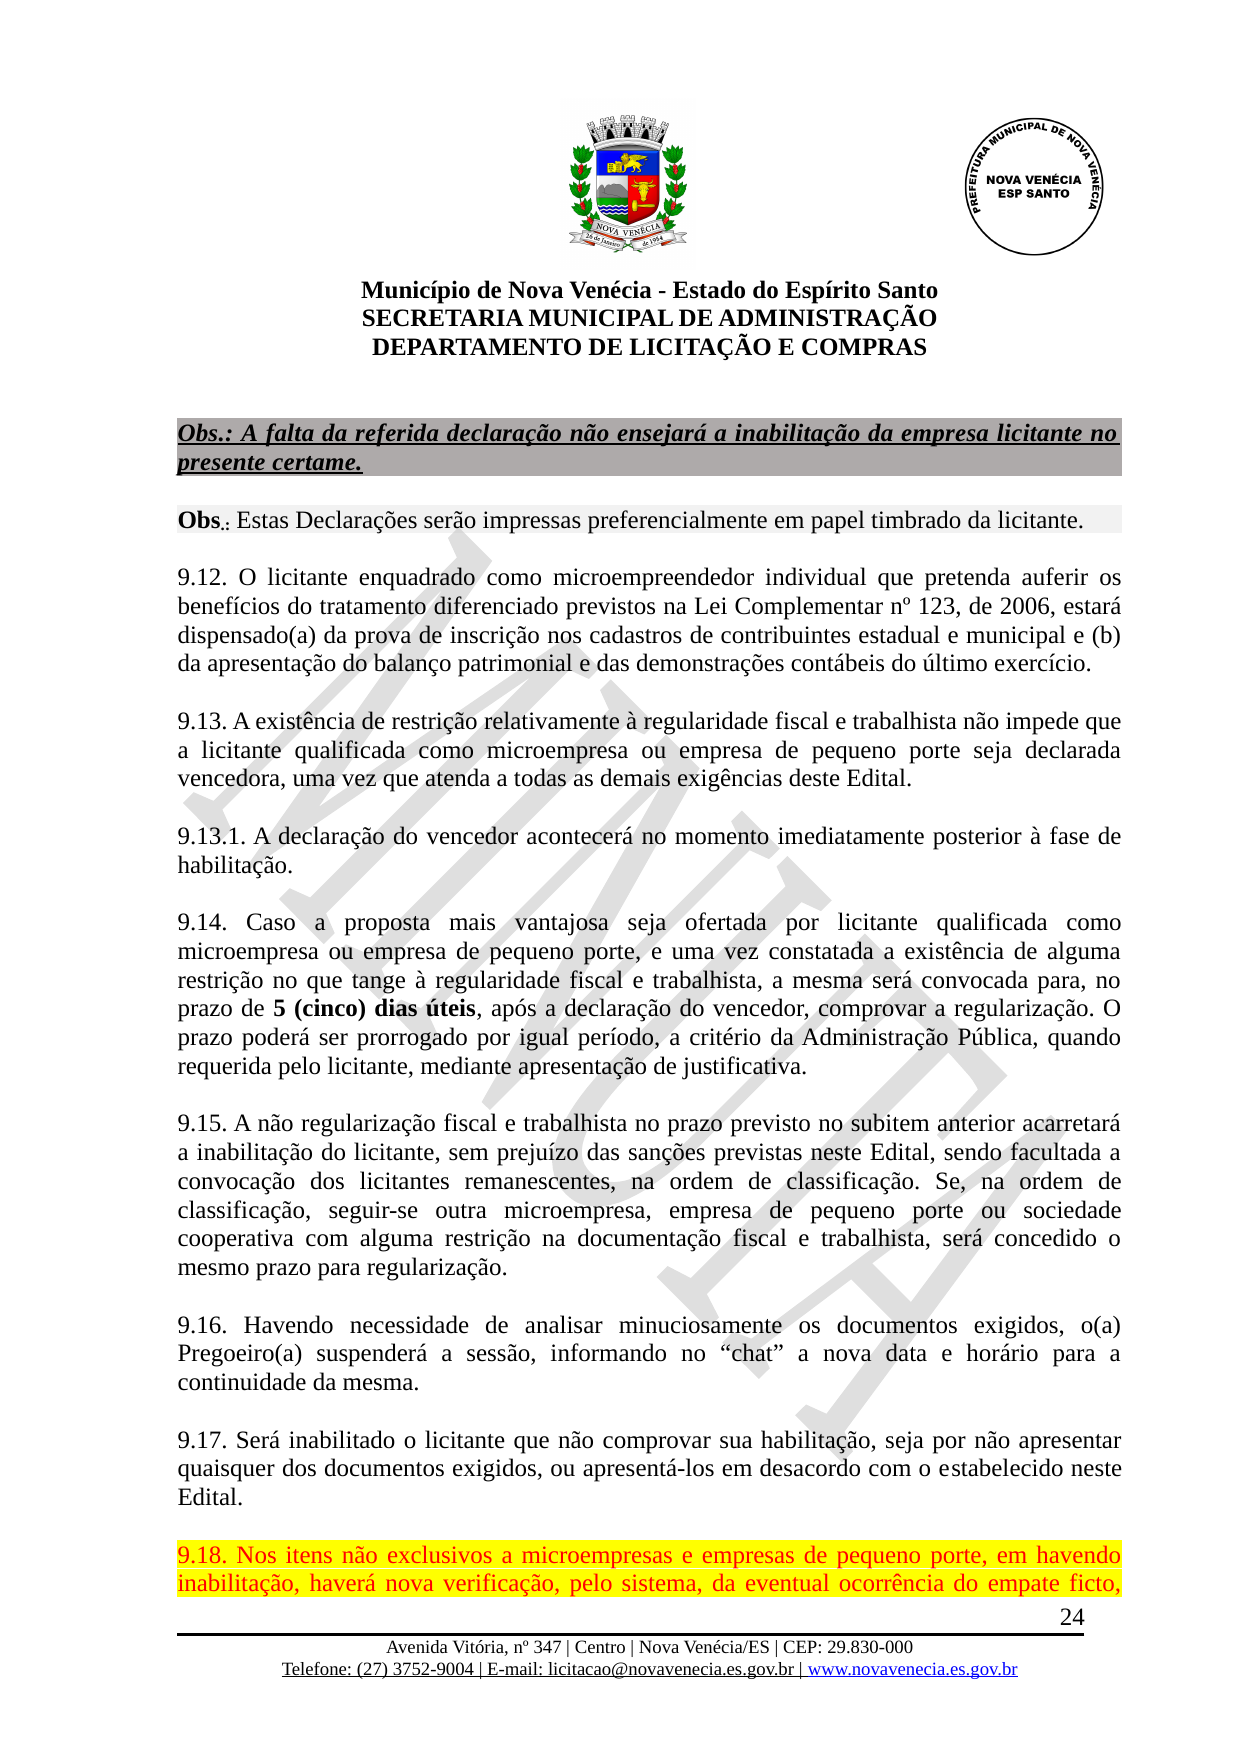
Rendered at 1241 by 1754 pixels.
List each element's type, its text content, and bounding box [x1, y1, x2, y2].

list 9.13. A existência de restrição relativamente à regularidade fiscal e trabalhista não impede que a licitante qualificada como microempresa ou empresa de pequeno porte seja declarada vencedora, uma vez que atenda a todas as demais exigências deste Edital. [241, 706, 359, 792]
list 9.13. A existência de restrição relativamente à regularidade fiscal e trabalhista não impede que a licitante qualificada como microempresa ou empresa de pequeno porte seja declarada vencedora, uma vez que atenda a todas as demais exigências deste Edital. [342, 706, 464, 786]
list 9.13.1. A declaração do vencedor acontecerá no momento imediatamente posterior à fase de habilitação. [363, 821, 496, 878]
list 9.15. A não regularização fiscal e trabalhista no prazo previsto no subitem anterior acarretará a inabilitação do licitante, sem prejuízo das sanções previstas neste Edital, sendo facultada a convocação dos licitantes remanescentes, na ordem de classificação. Se, na ordem de classificação, seguir-se outra microempresa, empresa de pequeno porte ou sociedade cooperativa com alguma restrição na documentação fiscal e trabalhista, será concedido o mesmo prazo para regularização. [177, 1108, 859, 1281]
list 9.14. Caso a proposta mais vantajosa seja ofertada por licitante qualificada como microempresa ou empresa de pequeno porte, e uma vez constatada a existência de alguma restrição no que tange à regularidade fiscal e trabalhista, a mesma será convocada para, no prazo de 5 (cinco) dias úteis, após a declaração do vencedor, comprovar a regularização. O prazo poderá ser prorrogado por igual período, a critério da Administração Pública, quando requerida pelo licitante, mediante apresentação de justificativa. [177, 907, 591, 1080]
list 9.14. Caso a proposta mais vantajosa seja ofertada por licitante qualificada como microempresa ou empresa de pequeno porte, e uma vez constatada a existência de alguma restrição no que tange à regularidade fiscal e trabalhista, a mesma será convocada para, no prazo de 5 (cinco) dias úteis, após a declaração do vencedor, comprovar a regularização. O prazo poderá ser prorrogado por igual período, a critério da Administração Pública, quando requerida pelo licitante, mediante apresentação de justificativa. [567, 907, 674, 1013]
text Obs.: A falta da referida declaração não ensejará a inabilitação da empresa licitante no presente certame. [177, 418, 1122, 476]
list 9.13. A existência de restrição relativamente à regularidade fiscal e trabalhista não impede que a licitante qualificada como microempresa ou empresa de pequeno porte seja declarada vencedora, uma vez que atenda a todas as demais exigências deste Edital. [449, 706, 608, 792]
text Obs.: Estas Declarações serão impressas preferencialmente em papel timbrado da licitante. [177, 505, 1122, 533]
list 9.18. Nos itens não exclusivos a microempresas e empresas de pequeno porte, em havendo inabilitação, haverá nova verificação, pelo sistema, da eventual ocorrência do empate ficto, [177, 1540, 1122, 1597]
list 9.16. Havendo necessidade de analisar minuciosamente os documentos exigidos, o(a) Pregoeiro(a) suspenderá a sessão, informando no “chat” a nova data e horário para a continuidade da mesma. [177, 1310, 891, 1396]
list 9.15. A não regularização fiscal e trabalhista no prazo previsto no subitem anterior acarretará a inabilitação do licitante, sem prejuízo das sanções previstas neste Edital, sendo facultada a convocação dos licitantes remanescentes, na ordem de classificação. Se, na ordem de classificação, seguir-se outra microempresa, empresa de pequeno porte ou sociedade cooperativa com alguma restrição na documentação fiscal e trabalhista, será concedido o mesmo prazo para regularização. [582, 1108, 719, 1182]
list 9.13.1. A declaração do vencedor acontecerá no momento imediatamente posterior à fase de habilitação. [255, 821, 385, 878]
list 9.13.1. A declaração do vencedor acontecerá no momento imediatamente posterior à fase de habilitação. [474, 821, 607, 878]
list 9.15. A não regularização fiscal e trabalhista no prazo previsto no subitem anterior acarretará a inabilitação do licitante, sem prejuízo das sanções previstas neste Edital, sendo facultada a convocação dos licitantes remanescentes, na ordem de classificação. Se, na ordem de classificação, seguir-se outra microempresa, empresa de pequeno porte ou sociedade cooperativa com alguma restrição na documentação fiscal e trabalhista, será concedido o mesmo prazo para regularização. [873, 1160, 1015, 1281]
list 9.13.1. A declaração do vencedor acontecerá no momento imediatamente posterior à fase de habilitação. [570, 821, 640, 878]
list 9.13.1. A declaração do vencedor acontecerá no momento imediatamente posterior à fase de habilitação. [639, 821, 739, 878]
list 9.16. Havendo necessidade de analisar minuciosamente os documentos exigidos, o(a) Pregoeiro(a) suspenderá a sessão, informando no “chat” a nova data e horário para a continuidade da mesma. [872, 1310, 1122, 1396]
list 9.14. Caso a proposta mais vantajosa seja ofertada por licitante qualificada como microempresa ou empresa de pequeno porte, e uma vez constatada a existência de alguma restrição no que tange à regularidade fiscal e trabalhista, a mesma será convocada para, no prazo de 5 (cinco) dias úteis, após a declaração do vencedor, comprovar a regularização. O prazo poderá ser prorrogado por igual período, a critério da Administração Pública, quando requerida pelo licitante, mediante apresentação de justificativa. [625, 907, 1122, 1080]
list 9.14. Caso a proposta mais vantajosa seja ofertada por licitante qualificada como microempresa ou empresa de pequeno porte, e uma vez constatada a existência de alguma restrição no que tange à regularidade fiscal e trabalhista, a mesma será convocada para, no prazo de 5 (cinco) dias úteis, após a declaração do vencedor, comprovar a regularização. O prazo poderá ser prorrogado por igual período, a critério da Administração Pública, quando requerida pelo licitante, mediante apresentação de justificativa. [767, 974, 931, 1080]
list 9.13.1. A declaração do vencedor acontecerá no momento imediatamente posterior à fase de habilitação. [723, 821, 1122, 878]
list 9.15. A não regularização fiscal e trabalhista no prazo previsto no subitem anterior acarretará a inabilitação do licitante, sem prejuízo das sanções previstas neste Edital, sendo facultada a convocação dos licitantes remanescentes, na ordem de classificação. Se, na ordem de classificação, seguir-se outra microempresa, empresa de pequeno porte ou sociedade cooperativa com alguma restrição na documentação fiscal e trabalhista, será concedido o mesmo prazo para regularização. [721, 1108, 1122, 1281]
list 9.12. O licitante enquadrado como microempreendedor individual que pretenda auferir os benefícios do tratamento diferenciado previstos na Lei Complementar nº 123, de 2006, estará dispensado(a) da prova de inscrição nos cadastros de contribuintes estadual e municipal e (b) da apresentação do balanço patrimonial e das demonstrações contábeis do último exercício. [177, 562, 451, 677]
list 9.13. A existência de restrição relativamente à regularidade fiscal e trabalhista não impede que a licitante qualificada como microempresa ou empresa de pequeno porte seja declarada vencedora, uma vez que atenda a todas as demais exigências deste Edital. [177, 706, 307, 792]
list 9.14. Caso a proposta mais vantajosa seja ofertada por licitante qualificada como microempresa ou empresa de pequeno porte, e uma vez constatada a existência de alguma restrição no que tange à regularidade fiscal e trabalhista, a mesma será convocada para, no prazo de 5 (cinco) dias úteis, após a declaração do vencedor, comprovar a regularização. O prazo poderá ser prorrogado por igual período, a critério da Administração Pública, quando requerida pelo licitante, mediante apresentação de justificativa. [521, 907, 763, 1080]
list 9.13. A existência de restrição relativamente à regularidade fiscal e trabalhista não impede que a licitante qualificada como microempresa ou empresa de pequeno porte seja declarada vencedora, uma vez que atenda a todas as demais exigências deste Edital. [560, 706, 1122, 792]
list 9.13.1. A declaração do vencedor acontecerá no momento imediatamente posterior à fase de habilitação. [177, 821, 278, 878]
list 9.13. A existência de restrição relativamente à regularidade fiscal e trabalhista não impede que a licitante qualificada como microempresa ou empresa de pequeno porte seja declarada vencedora, uma vez que atenda a todas as demais exigências deste Edital. [365, 706, 500, 792]
list 9.12. O licitante enquadrado como microempreendedor individual que pretenda auferir os benefícios do tratamento diferenciado previstos na Lei Complementar nº 123, de 2006, estará dispensado(a) da prova de inscrição nos cadastros de contribuintes estadual e municipal e (b) da apresentação do balanço patrimonial e das demonstrações contábeis do último exercício. [412, 562, 1122, 677]
list 9.17. Será inabilitado o licitante que não comprovar sua habilitação, seja por não apresentar quaisquer dos documentos exigidos, ou apresentá-los em desacordo com o estabelecido neste Edital. [177, 1425, 1122, 1511]
